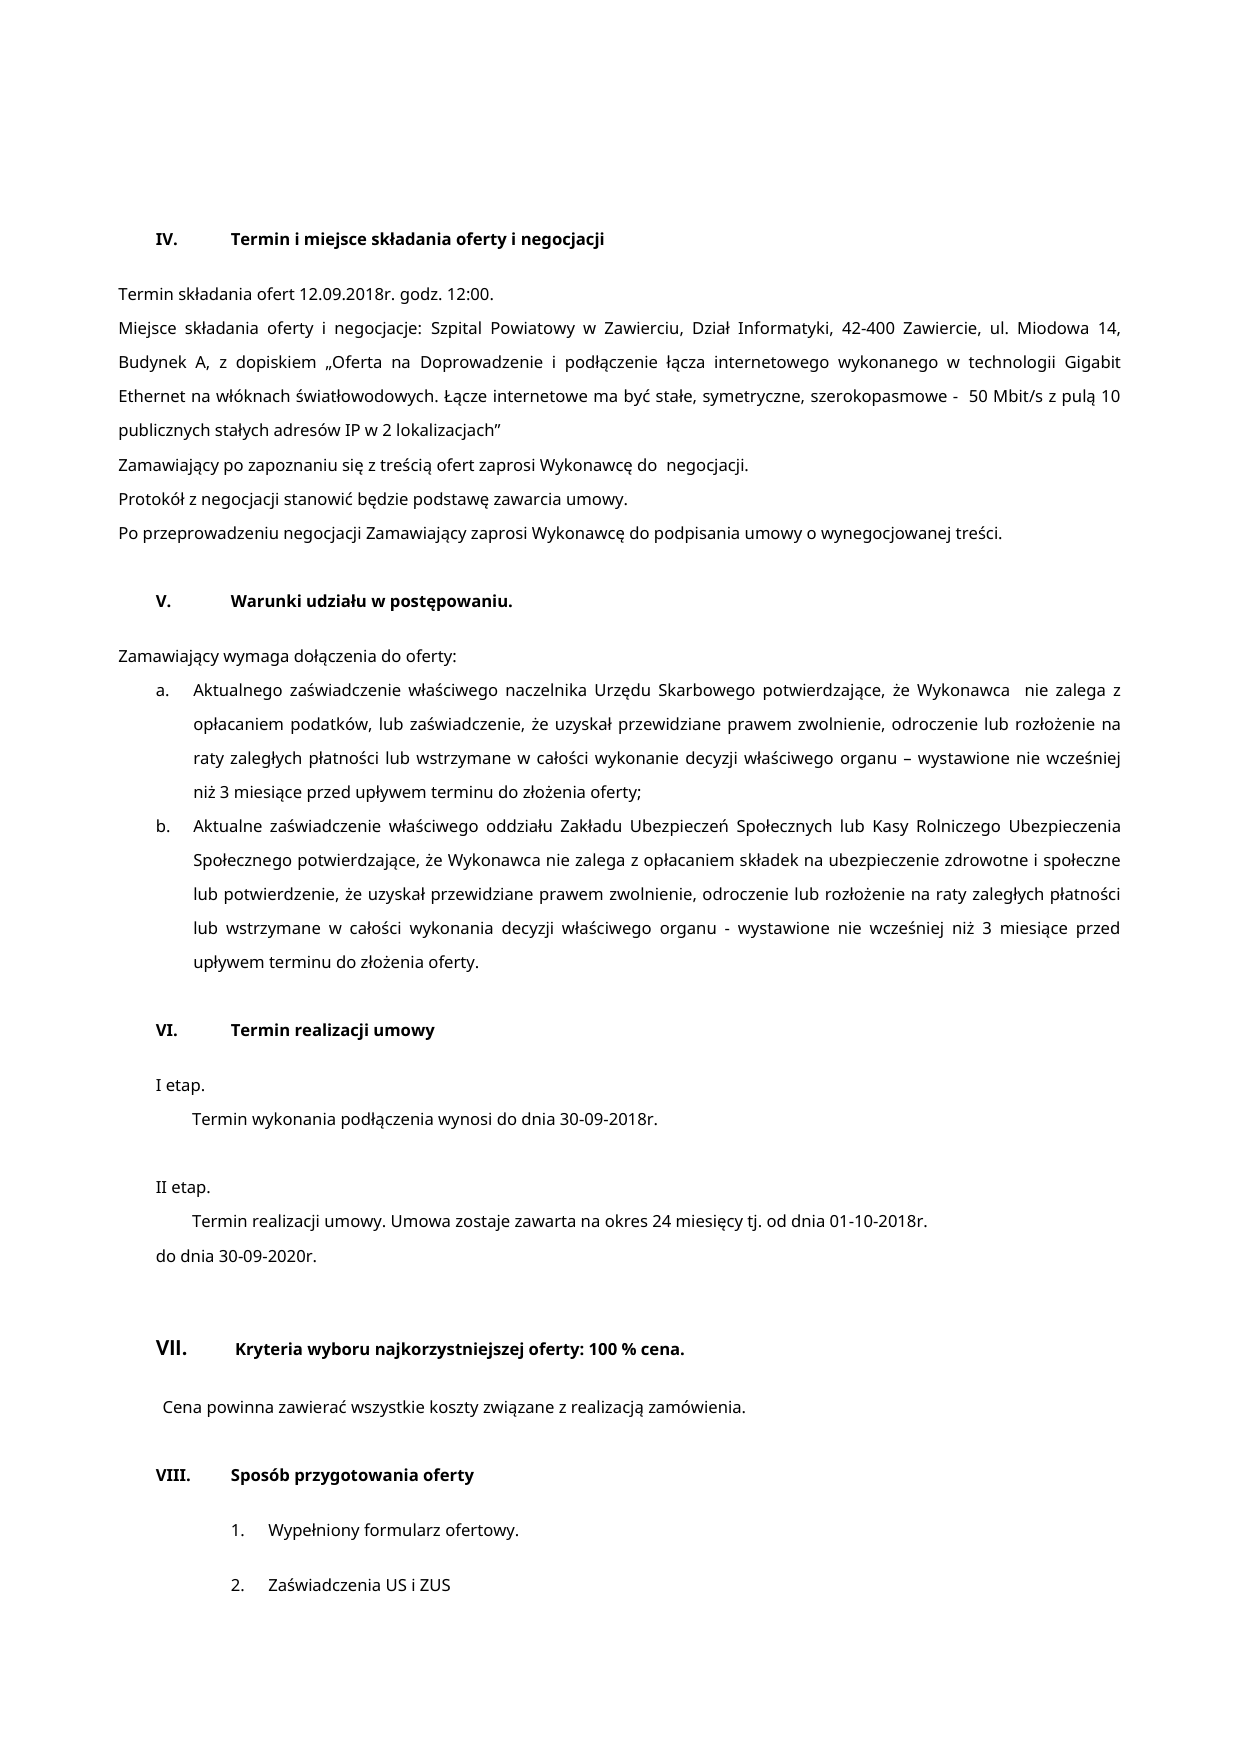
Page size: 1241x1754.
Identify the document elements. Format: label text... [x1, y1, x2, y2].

text Zamawiający wymaga dołączenia do oferty: [118, 644, 1122, 667]
text Protokół z negocjacji stanowić będzie podstawę zawarcia umowy. [118, 487, 1122, 510]
text Zamawiający po zapoznaniu się z treścią ofert zaprosi Wykonawcę do negocjacji. [118, 453, 1122, 476]
list Sposób przygotowania oferty [156, 1464, 1122, 1487]
list Kryteria wyboru najkorzystniejszej oferty: 100 % cena. [156, 1333, 1122, 1361]
text do dnia 30-09-2020r. [118, 1244, 1122, 1267]
text Miejsce składania oferty i negocjacje: Szpital Powiatowy w Zawierciu, Dział Informatyki, 42-400 Zawiercie, ul. Miodowa 14, Budynek A, z dopiskiem „Oferta na Doprowadzenie i podłączenie łącza internetowego wykonanego w technologii Gigabit Ethernet na włóknach światłowodowych. Łącze internetowe ma być stałe, symetryczne, szerokopasmowe - 50 Mbit/s z pulą 10 publicznych stałych adresów IP w 2 lokalizacjach” [118, 317, 1122, 442]
list Termin realizacji umowy [156, 1019, 1122, 1042]
list Zaświadczenia US i ZUS [231, 1574, 1122, 1597]
text I etap. [118, 1074, 1122, 1097]
list Wypełniony formularz ofertowy. [231, 1519, 1122, 1542]
list Aktualnego zaświadczenie właściwego naczelnika Urzędu Skarbowego potwierdzające, że Wykonawca nie zalega z opłacaniem podatków, lub zaświadczenie, że uzyskał przewidziane prawem zwolnienie, odroczenie lub rozłożenie na raty zaległych płatności lub wstrzymane w całości wykonanie decyzji właściwego organu – wystawione nie wcześniej niż 3 miesiące przed upływem terminu do złożenia oferty; [156, 678, 1122, 803]
list Termin i miejsce składania oferty i negocjacji [156, 228, 1122, 251]
text Termin realizacji umowy. Umowa zostaje zawarta na okres 24 miesięcy tj. od dnia 01-10-2018r. [118, 1210, 1122, 1233]
text Po przeprowadzeniu negocjacji Zamawiający zaprosi Wykonawcę do podpisania umowy o wynegocjowanej treści. [118, 521, 1122, 544]
list Aktualne zaświadczenie właściwego oddziału Zakładu Ubezpieczeń Społecznych lub Kasy Rolniczego Ubezpieczenia Społecznego potwierdzające, że Wykonawca nie zalega z opłacaniem składek na ubezpieczenie zdrowotne i społeczne lub potwierdzenie, że uzyskał przewidziane prawem zwolnienie, odroczenie lub rozłożenie na raty zaległych płatności lub wstrzymane w całości wykonania decyzji właściwego organu - wystawione nie wcześniej niż 3 miesiące przed upływem terminu do złożenia oferty. [156, 814, 1122, 973]
text II etap. [118, 1176, 1122, 1199]
text Termin składania ofert 12.09.2018r. godz. 12:00. [118, 283, 1122, 306]
text Cena powinna zawierać wszystkie koszty związane z realizacją zamówienia. [118, 1396, 1122, 1419]
list Warunki udziału w postępowaniu. [156, 589, 1122, 612]
text Termin wykonania podłączenia wynosi do dnia 30-09-2018r. [118, 1108, 1122, 1131]
